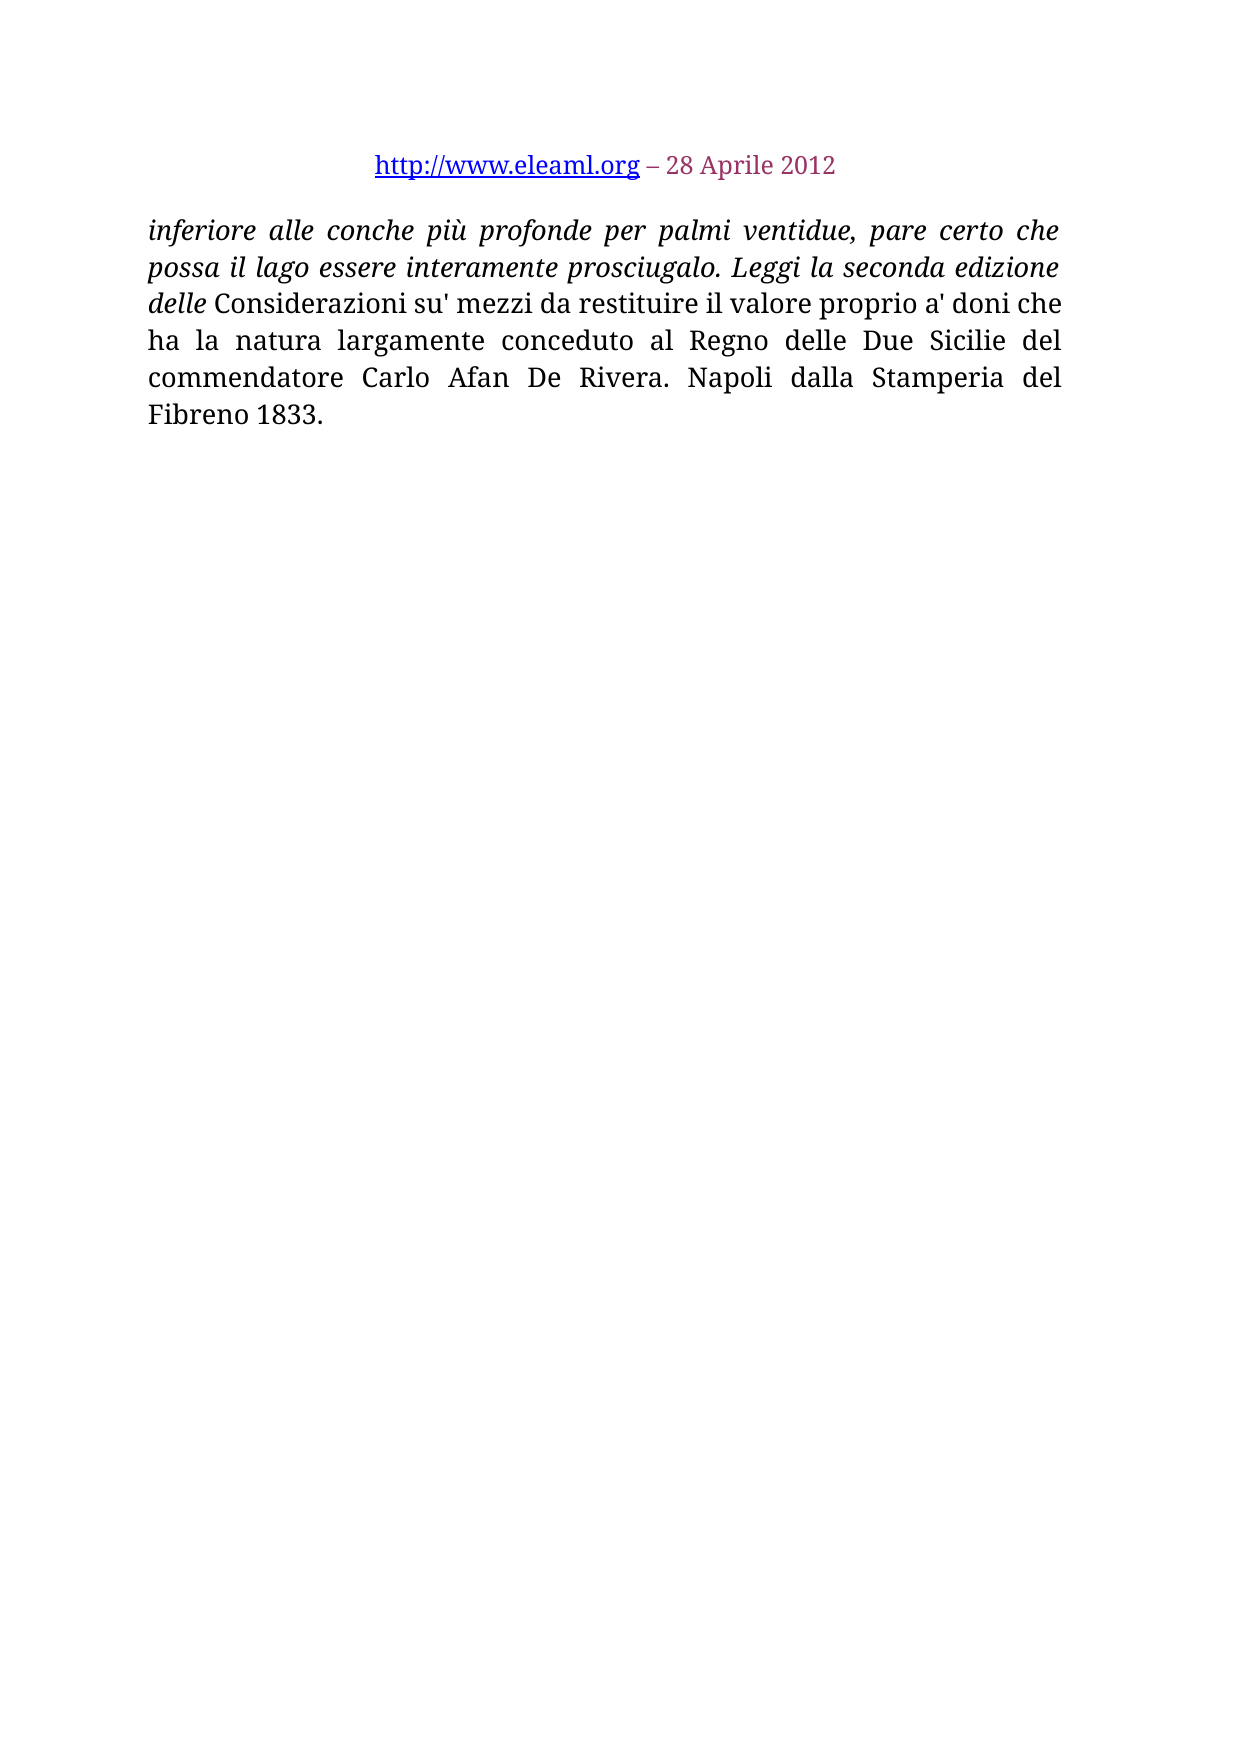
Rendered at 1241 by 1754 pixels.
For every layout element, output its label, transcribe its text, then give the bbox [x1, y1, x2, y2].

text inferiore alle conche più profonde per palmi ventidue, pare certo che possa il lago essere interamente prosciugalo. Leggi la seconda edizione delle Considerazioni su' mezzi da restituire il valore proprio a' doni che ha la natura largamente conceduto al Regno delle Due Sicilie del commendatore Carlo Afan De Rivera. Napoli dalla Stamperia del Fibreno 1833. [148, 211, 1063, 432]
